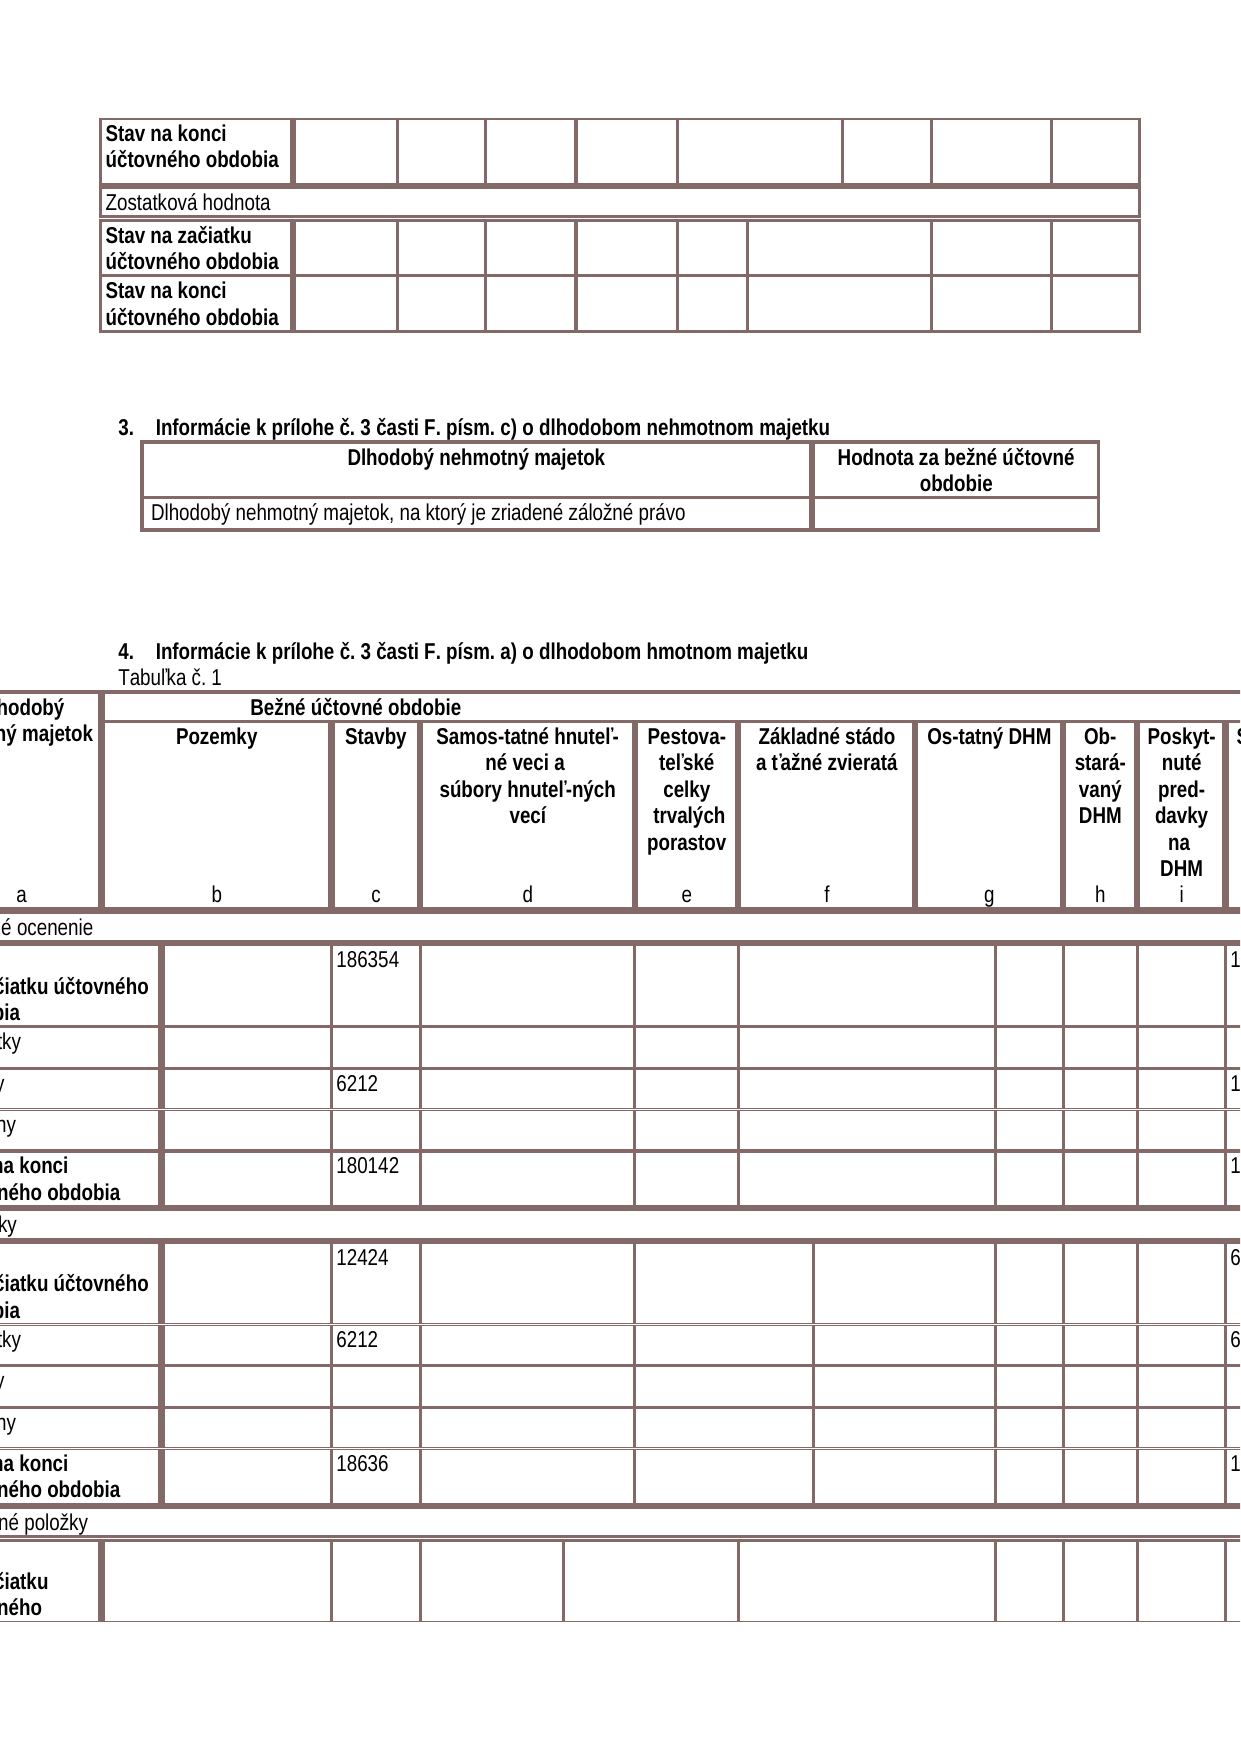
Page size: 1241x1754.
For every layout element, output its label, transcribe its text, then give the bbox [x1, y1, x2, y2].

table_cell [679, 277, 746, 330]
table_cell [105, 1542, 330, 1621]
table_cell [997, 1409, 1062, 1447]
table_cell [165, 1367, 330, 1406]
table_cell [1065, 1542, 1136, 1621]
table_cell [636, 1244, 812, 1323]
table_cell Stav na začiatku účtovného obdobia [0, 946, 158, 1025]
table_cell [1065, 1070, 1136, 1108]
table_cell Prírastky [0, 1326, 158, 1364]
table_cell Pestova-teľské celky trvalých porastov [638, 723, 735, 881]
table_cell Stav na konci účtovného obdobia [102, 277, 290, 330]
table_cell [1065, 1450, 1136, 1503]
table_cell g [918, 881, 1060, 907]
table_cell [1065, 1367, 1136, 1406]
table_cell [296, 277, 396, 330]
table_cell Základné stádo a ťažné zvieratá [741, 723, 912, 881]
table_cell [636, 1367, 812, 1406]
table_cell [815, 1367, 994, 1406]
table_cell [165, 946, 330, 1025]
table_cell [1139, 1367, 1224, 1406]
text Tabuľka č. 1 [118, 664, 1122, 690]
table_header Dlhodobý hmotný majetok [0, 694, 98, 881]
table_cell [636, 946, 737, 1025]
table_cell [422, 1542, 562, 1621]
table_cell [422, 1409, 633, 1447]
table_cell [1227, 1542, 1240, 1621]
table_cell [1139, 1326, 1224, 1364]
table_cell [333, 1542, 419, 1621]
table_cell d [423, 881, 632, 907]
table_cell [1065, 1326, 1136, 1364]
table_cell [296, 222, 396, 274]
table_cell Samos-tatné hnuteľ-né veci a súbory hnuteľ-ných vecí [423, 723, 632, 881]
table_cell 186354 [1227, 1153, 1240, 1205]
table_cell [422, 1153, 633, 1205]
table_cell [1053, 222, 1138, 274]
table_cell Poskyt-nuté pred-davky na DHM [1140, 723, 1222, 881]
table_cell Úbytky [0, 1367, 158, 1406]
table_cell [815, 499, 1097, 528]
table_header Bežné účtovné obdobie [105, 694, 1240, 720]
table_header Hodnota za bežné účtovné obdobie [815, 444, 1097, 496]
table_cell [740, 1111, 994, 1149]
table_cell [1065, 1028, 1136, 1067]
table_cell Zostatková hodnota [102, 189, 1138, 215]
table_cell [1053, 277, 1138, 330]
table_cell [333, 1028, 419, 1067]
table_cell Úbytky [0, 1070, 158, 1108]
table_cell [399, 277, 484, 330]
table_cell [165, 1409, 330, 1447]
table_cell [578, 277, 676, 330]
table_cell 6212 [1227, 1326, 1240, 1364]
table_cell [333, 1367, 419, 1406]
table_cell [1065, 1153, 1136, 1205]
table_cell [740, 946, 994, 1025]
table_cell [740, 1070, 994, 1108]
table_cell Stavby [335, 723, 417, 881]
table_cell [487, 120, 574, 183]
table_cell [997, 1244, 1062, 1323]
table_cell [165, 1326, 330, 1364]
table_cell [933, 120, 1050, 183]
table_cell [933, 277, 1050, 330]
table_cell [997, 1326, 1062, 1364]
table_cell Ob-stará-vaný DHM [1066, 723, 1134, 881]
table_cell [636, 1070, 737, 1108]
table_cell Pozemky [105, 723, 328, 881]
table_cell [636, 1153, 737, 1205]
table_cell [997, 1153, 1062, 1205]
table_cell Os-tatný DHM [918, 723, 1060, 881]
table_cell [1053, 120, 1138, 183]
table_cell [815, 1244, 994, 1323]
table_cell [815, 1450, 994, 1503]
table_cell [422, 1028, 633, 1067]
table_cell [165, 1111, 330, 1149]
table_cell [740, 1028, 994, 1067]
table_cell [933, 222, 1050, 274]
table_cell [487, 277, 574, 330]
table_cell [165, 1070, 330, 1108]
table_cell b [105, 881, 328, 907]
table_cell [1065, 1409, 1136, 1447]
table_cell 186354 [1227, 946, 1240, 1025]
table_cell Stav na konci účtovného obdobia [0, 1153, 158, 1205]
text 3. Informácie k prílohe č. 3 časti F. písm. c) o dlhodobom nehmotnom majetku [118, 414, 1122, 440]
table_cell e [638, 881, 735, 907]
table_cell [1227, 1028, 1240, 1067]
table_cell [296, 120, 396, 183]
table_cell Stav na začiatku účtovného obdobia [102, 222, 290, 274]
table_cell [422, 1450, 633, 1503]
table_cell c [335, 881, 417, 907]
table_cell [399, 222, 484, 274]
table_cell [1139, 1244, 1224, 1323]
table_cell Dlhodobý nehmotný majetok, na ktorý je zriadené záložné právo [144, 499, 809, 528]
table_cell [1139, 1070, 1224, 1108]
table_cell [1227, 1409, 1240, 1447]
table_cell [1065, 946, 1136, 1025]
table_cell [815, 1409, 994, 1447]
table_cell [636, 1450, 812, 1503]
table_cell [578, 222, 676, 274]
table_cell Prírastky [0, 1028, 158, 1067]
table_cell Opravné položky [0, 1509, 1240, 1535]
table_cell [333, 1409, 419, 1447]
table_cell 12424 [333, 1244, 419, 1323]
table_cell Stav na začiatku účtovného obdobia [0, 1542, 98, 1621]
text 4. Informácie k prílohe č. 3 časti F. písm. a) o dlhodobom hmotnom majetku [118, 638, 1122, 664]
table_cell [1139, 1409, 1224, 1447]
table_cell Spolu [1229, 723, 1240, 881]
table_cell 12424 [1227, 1450, 1240, 1503]
table_cell [1227, 1367, 1240, 1406]
table_cell [422, 1244, 633, 1323]
table_cell [422, 1326, 633, 1364]
table_cell 6212 [333, 1070, 419, 1108]
table_cell Oprávky [0, 1211, 1240, 1238]
table_cell [165, 1244, 330, 1323]
table_cell [749, 222, 930, 274]
table_cell [165, 1028, 330, 1067]
table_cell 6212 [1227, 1244, 1240, 1323]
table_cell [1139, 1111, 1224, 1149]
table_cell a [0, 881, 98, 907]
table_cell Presuny [0, 1409, 158, 1447]
table_cell [997, 1070, 1062, 1108]
table_cell [1139, 1542, 1224, 1621]
table_cell Stav na konci účtovného obdobia [102, 120, 290, 183]
table_cell [997, 946, 1062, 1025]
table_cell [740, 1153, 994, 1205]
table_cell 18636 [333, 1450, 419, 1503]
table_cell j [1229, 881, 1240, 907]
table_cell [679, 120, 841, 183]
table_cell [815, 1326, 994, 1364]
table_cell Presuny [0, 1111, 158, 1149]
table_cell Stav na začiatku účtovného obdobia [0, 1244, 158, 1323]
table_cell [636, 1028, 737, 1067]
table_cell [997, 1542, 1062, 1621]
table_cell i [1140, 881, 1222, 907]
table_cell [1065, 1111, 1136, 1149]
table_header Dlhodobý nehmotný majetok [144, 444, 809, 496]
table_cell [165, 1450, 330, 1503]
table_cell [997, 1111, 1062, 1149]
table_cell [422, 1367, 633, 1406]
table_cell [565, 1542, 737, 1621]
table_cell 186354 [333, 946, 419, 1025]
table_cell [1139, 1028, 1224, 1067]
table_cell 6212 [333, 1326, 419, 1364]
table_cell 12424 [1227, 1070, 1240, 1108]
table_cell [1139, 1153, 1224, 1205]
table_cell [997, 1028, 1062, 1067]
table_cell Stav na konci účtovného obdobia [0, 1450, 158, 1503]
table_cell [578, 120, 676, 183]
table_cell [997, 1367, 1062, 1406]
table_cell h [1066, 881, 1134, 907]
table_cell 180142 [333, 1153, 419, 1205]
table_cell [636, 1409, 812, 1447]
table_cell [487, 222, 574, 274]
table_cell Prvotné ocenenie [0, 914, 1240, 940]
table_cell [422, 1070, 633, 1108]
table_cell [1227, 1111, 1240, 1149]
table_cell [636, 1111, 737, 1149]
table_cell [422, 946, 633, 1025]
table_cell [165, 1153, 330, 1205]
table_cell [997, 1450, 1062, 1503]
table_cell [844, 120, 930, 183]
table_cell [749, 277, 930, 330]
table_cell [1139, 1450, 1224, 1503]
table_cell f [741, 881, 912, 907]
table_cell [636, 1326, 812, 1364]
table_cell [422, 1111, 633, 1149]
table_cell [1139, 946, 1224, 1025]
table_cell [1065, 1244, 1136, 1323]
table_cell [399, 120, 484, 183]
table_cell [740, 1542, 994, 1621]
table_cell [333, 1111, 419, 1149]
table_cell [679, 222, 746, 274]
